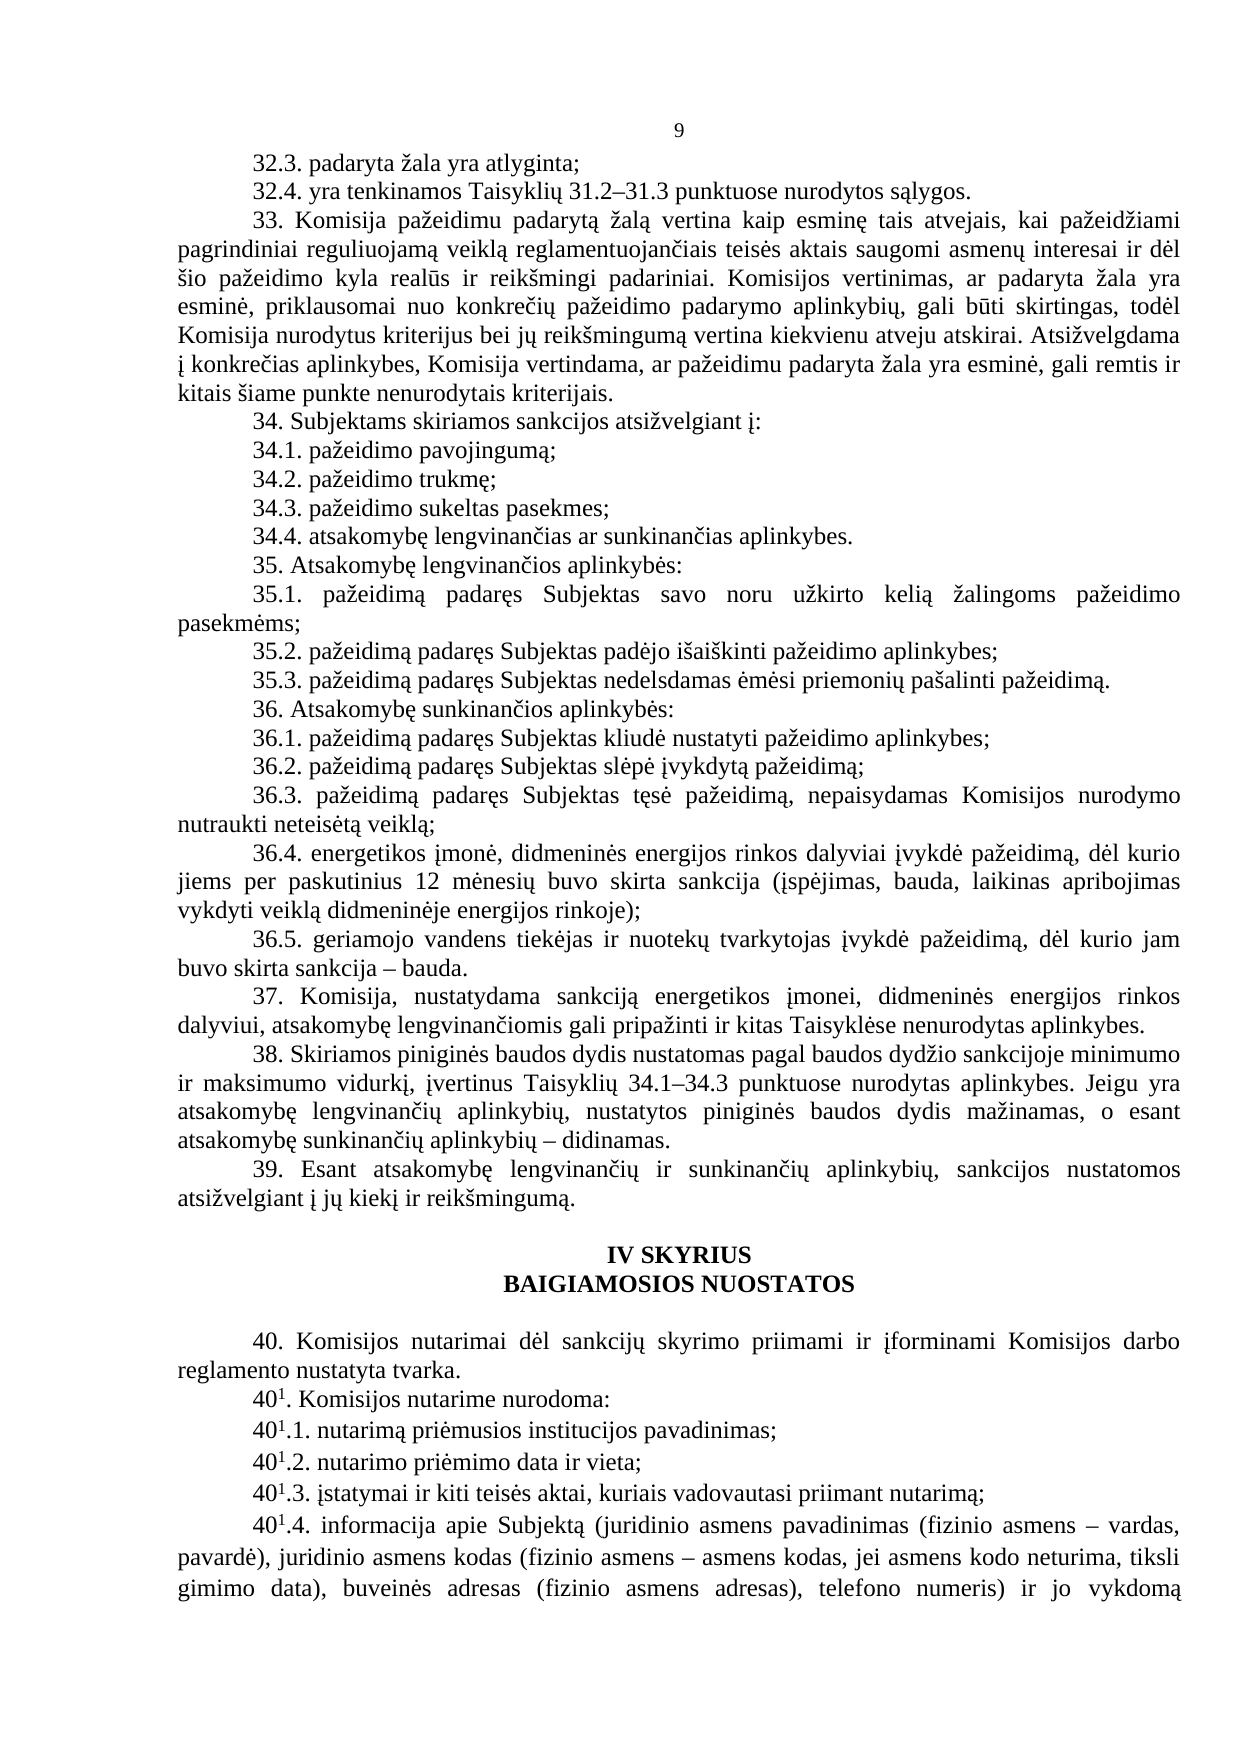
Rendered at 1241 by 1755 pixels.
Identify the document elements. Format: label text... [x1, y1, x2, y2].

text 37. Komisija, nustatydama sankciją energetikos įmonei, didmeninės energijos rinkos dalyviui, atsakomybę lengvinančiomis gali pripažinti ir kitas Taisyklėse nenurodytas aplinkybes. [177, 981, 1181, 1039]
text 401.3. įstatymai ir kiti teisės aktai, kuriais vadovautasi priimant nutarimą; [177, 1478, 1181, 1507]
text 32.4. yra tenkinamos Taisyklių 31.2–31.3 punktuose nurodytos sąlygos. [177, 176, 1181, 205]
text 36.3. pažeidimą padaręs Subjektas tęsė pažeidimą, nepaisydamas Komisijos nurodymo nutraukti neteisėtą veiklą; [177, 780, 1181, 838]
text 36. Atsakomybę sunkinančios aplinkybės: [177, 694, 1181, 723]
text 34.1. pažeidimo pavojingumą; [177, 435, 1181, 464]
text 401.2. nutarimo priėmimo data ir vieta; [177, 1447, 1181, 1476]
text 35.1. pažeidimą padaręs Subjektas savo noru užkirto kelią žalingoms pažeidimo pasekmėms; [177, 579, 1181, 636]
text 401.1. nutarimą priėmusios institucijos pavadinimas; [177, 1415, 1181, 1444]
text 36.4. energetikos įmonė, didmeninės energijos rinkos dalyviai įvykdė pažeidimą, dėl kurio jiems per paskutinius 12 mėnesių buvo skirta sankcija (įspėjimas, bauda, laikinas apribojimas vykdyti veiklą didmeninėje energijos rinkoje); [177, 838, 1181, 924]
text 32.3. padaryta žala yra atlyginta; [177, 148, 1181, 176]
text 36.5. geriamojo vandens tiekėjas ir nuotekų tvarkytojas įvykdė pažeidimą, dėl kurio jam buvo skirta sankcija – bauda. [177, 924, 1181, 981]
text 39. Esant atsakomybę lengvinančių ir sunkinančių aplinkybių, sankcijos nustatomos atsižvelgiant į jų kiekį ir reikšmingumą. [177, 1154, 1181, 1211]
text 34.2. pažeidimo trukmę; [177, 464, 1181, 493]
text 401. Komisijos nutarime nurodoma: [177, 1384, 1181, 1413]
text 35.2. pažeidimą padaręs Subjektas padėjo išaiškinti pažeidimo aplinkybes; [177, 636, 1181, 665]
text 38. Skiriamos piniginės baudos dydis nustatomas pagal baudos dydžio sankcijoje minimumo ir maksimumo vidurkį, įvertinus Taisyklių 34.1–34.3 punktuose nurodytas aplinkybes. Jeigu yra atsakomybę lengvinančių aplinkybių, nustatytos piniginės baudos dydis mažinamas, o esant atsakomybę sunkinančių aplinkybių – didinamas. [177, 1039, 1181, 1154]
text 35.3. pažeidimą padaręs Subjektas nedelsdamas ėmėsi priemonių pašalinti pažeidimą. [177, 665, 1181, 694]
text 40. Komisijos nutarimai dėl sankcijų skyrimo priimami ir įforminami Komisijos darbo reglamento nustatyta tvarka. [177, 1326, 1181, 1384]
text 34.3. pažeidimo sukeltas pasekmes; [177, 493, 1181, 521]
text 36.1. pažeidimą padaręs Subjektas kliudė nustatyti pažeidimo aplinkybes; [177, 723, 1181, 751]
text 33. Komisija pažeidimu padarytą žalą vertina kaip esminę tais atvejais, kai pažeidžiami pagrindiniai reguliuojamą veiklą reglamentuojančiais teisės aktais saugomi asmenų interesai ir dėl šio pažeidimo kyla realūs ir reikšmingi padariniai. Komisijos vertinimas, ar padaryta žala yra esminė, priklausomai nuo konkrečių pažeidimo padarymo aplinkybių, gali būti skirtingas, todėl Komisija nurodytus kriterijus bei jų reikšmingumą vertina kiekvienu atveju atskirai. Atsižvelgdama į konkrečias aplinkybes, Komisija vertindama, ar pažeidimu padaryta žala yra esminė, gali remtis ir kitais šiame punkte nenurodytais kriterijais. [177, 205, 1181, 406]
text IV SKYRIUS [177, 1240, 1181, 1269]
text 36.2. pažeidimą padaręs Subjektas slėpė įvykdytą pažeidimą; [177, 751, 1181, 780]
text 34. Subjektams skiriamos sankcijos atsižvelgiant į: [177, 406, 1181, 435]
text 401.4. informacija apie Subjektą (juridinio asmens pavadinimas (fizinio asmens – vardas, pavardė), juridinio asmens kodas (fizinio asmens – asmens kodas, jei asmens kodo neturima, tiksli gimimo data), buveinės adresas (fizinio asmens adresas), telefono numeris) ir jo vykdomą [177, 1510, 1181, 1602]
text BAIGIAMOSIOS NUOSTATOS [177, 1269, 1181, 1298]
text 34.4. atsakomybę lengvinančias ar sunkinančias aplinkybes. [177, 521, 1181, 550]
text 35. Atsakomybę lengvinančios aplinkybės: [177, 550, 1181, 579]
